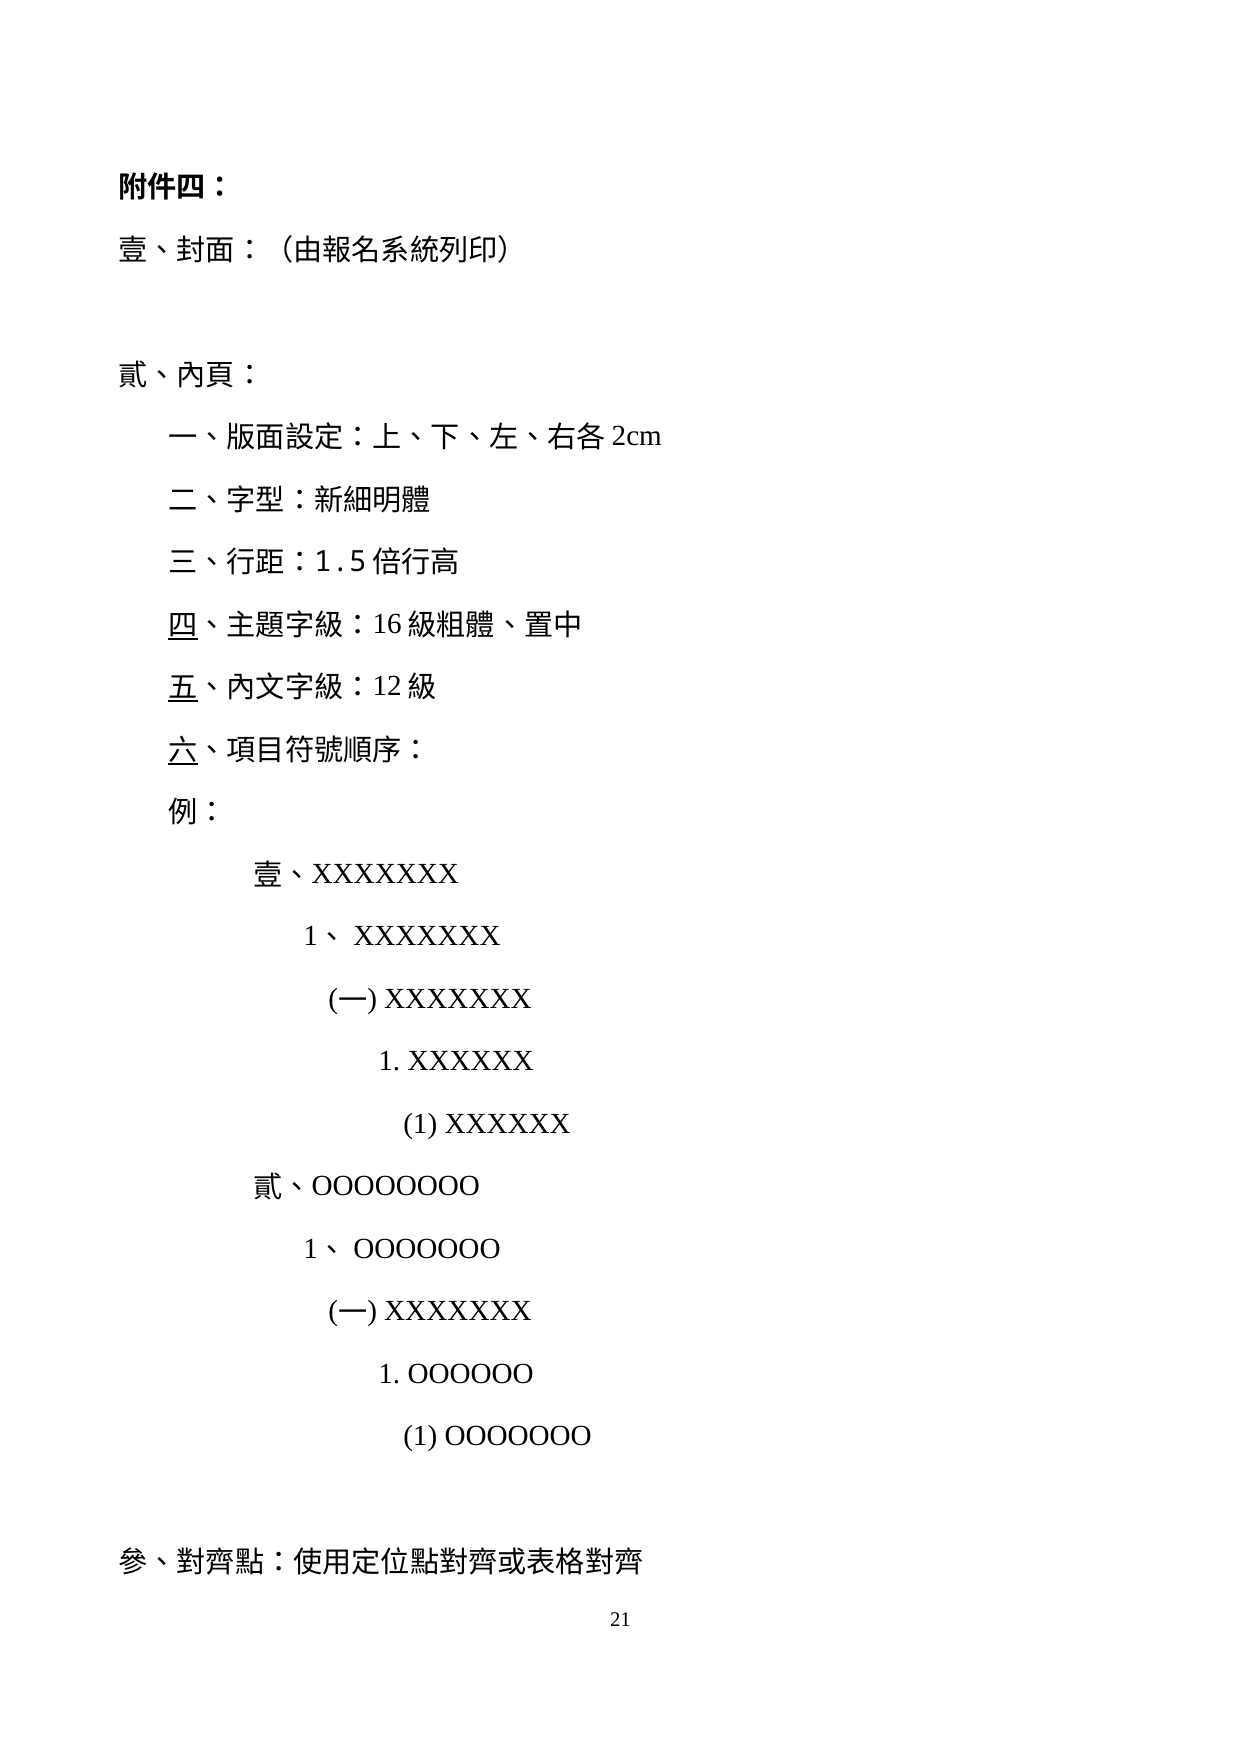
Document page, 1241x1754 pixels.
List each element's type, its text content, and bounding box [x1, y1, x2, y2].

table_header XXXXXXX XXXXXXX (一) XXXXXXX 1. XXXXXX (1) XXXXXX OOOOOOOO OOOOOOO (一) XXXXXXX 1. OOOOOO (1) OOOOOOO [242, 831, 754, 1456]
text 二、字型：新細明體 [168, 456, 1122, 518]
text 參、對齊點：使用定位點對齊或表格對齊 [118, 1518, 1122, 1581]
text 壹、封面：（由報名系統列印） [118, 206, 1122, 268]
text 附件四： [118, 143, 1122, 206]
text 一、版面設定：上、下、左、右各2cm [168, 393, 1122, 456]
text 三、行距：1.5倍行高 [168, 518, 1122, 581]
text 四、主題字級：16級粗體、置中 [168, 581, 1122, 643]
text 五、內文字級：12級 [168, 643, 1122, 706]
text 貳、內頁： [118, 331, 1122, 393]
text 六、項目符號順序： 例： [168, 706, 1122, 831]
